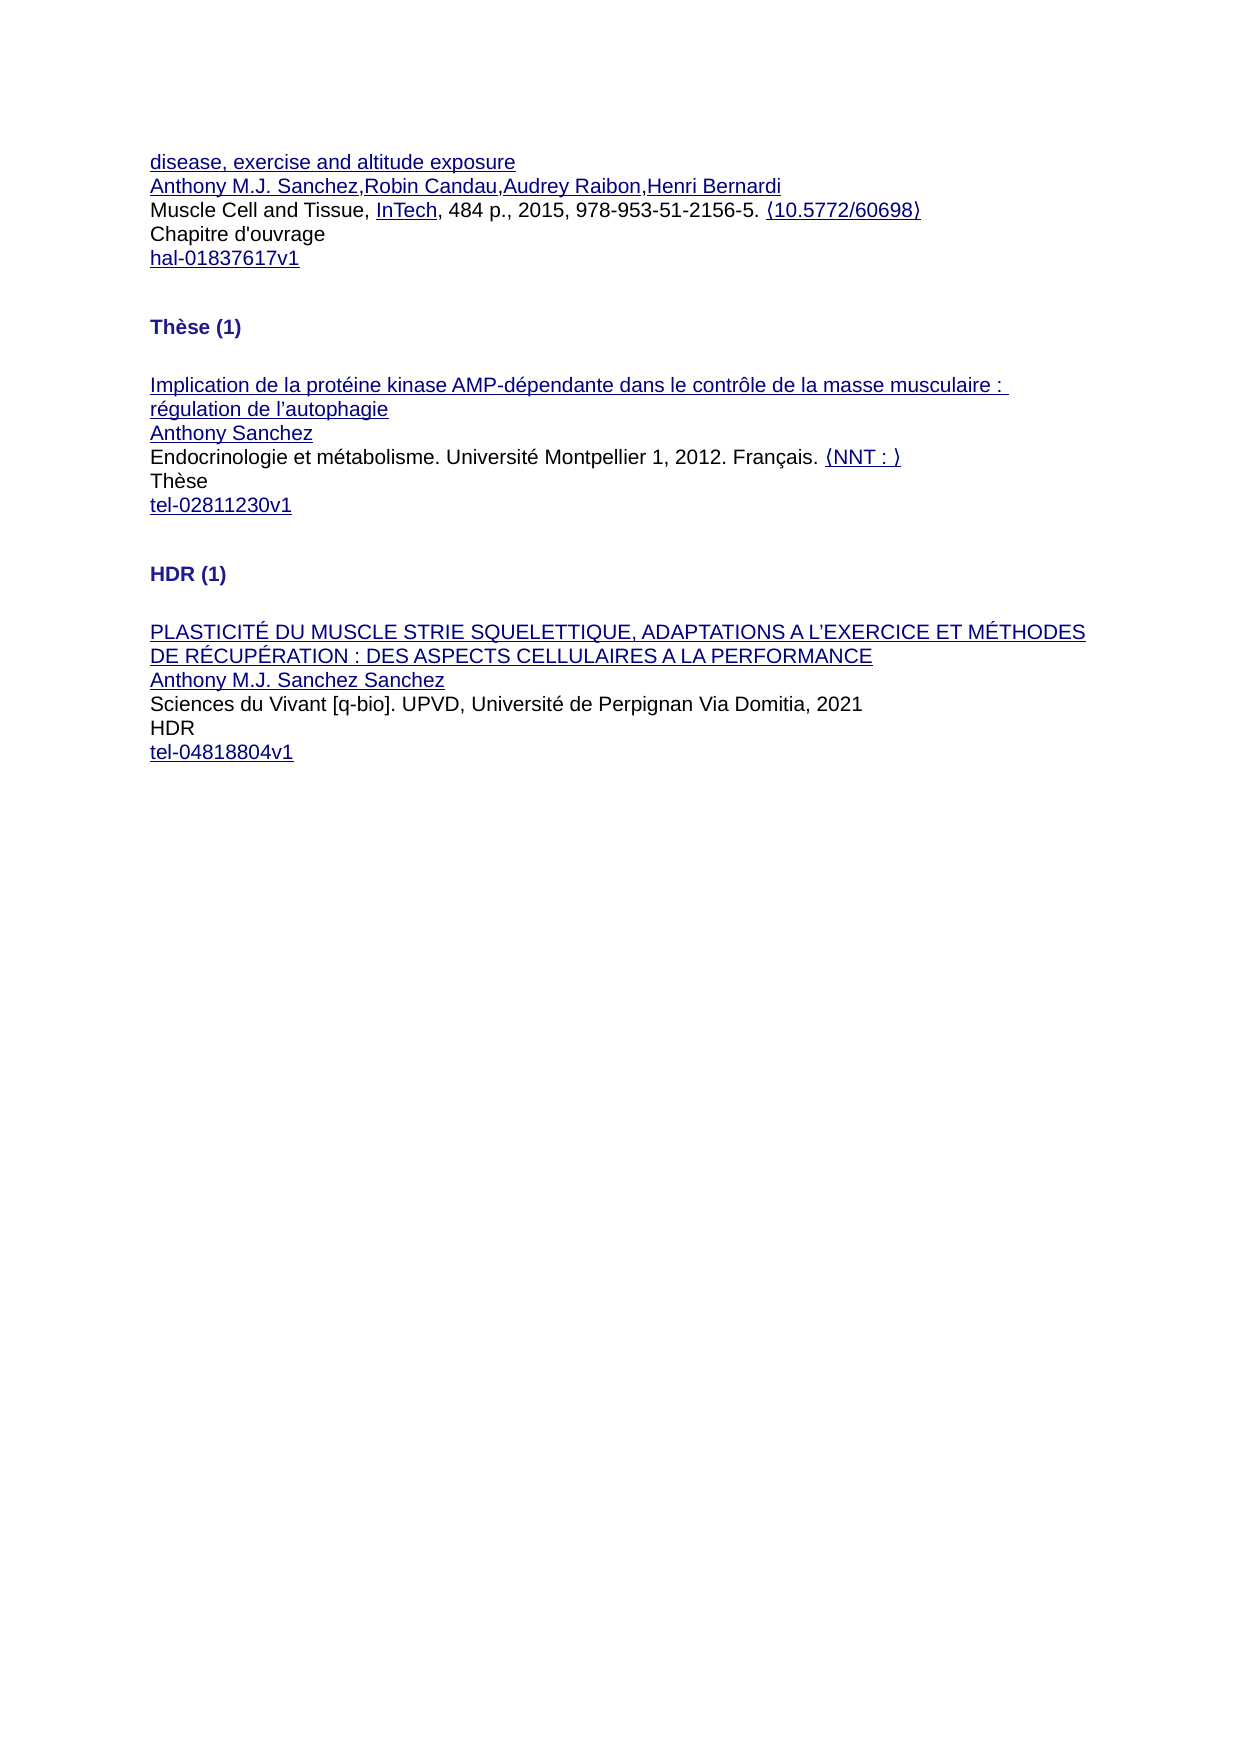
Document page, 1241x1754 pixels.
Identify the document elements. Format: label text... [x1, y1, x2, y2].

subtitle Thèse (1) [150, 314, 1090, 338]
subtitle HDR (1) [150, 561, 1090, 585]
table_header Implication de la protéine kinase AMP-dépendante dans le contrôle de la masse musculaire : régulation de l’autophagie Anthony Sanchez Endocrinologie et métabolisme. Université Montpellier 1, 2012. Français. ⟨NNT : ⟩ Thèse tel-02811230v1 [150, 373, 1090, 517]
table_header Autophagy, a highly regulated intracellular system essential to skeletal muscle homeostasis : role in disease, exercise and altitude exposure Anthony M.J. Sanchez,Robin Candau,Audrey Raibon,Henri Bernardi Muscle Cell and Tissue, InTech, 484 p., 2015, 978-953-51-2156-5. ⟨10.5772/60698⟩ Chapitre d'ouvrage hal-01837617v1 [150, 150, 1090, 270]
table_header PLASTICITÉ DU MUSCLE STRIE SQUELETTIQUE, ADAPTATIONS A L’EXERCICE ET MÉTHODES DE RÉCUPÉRATION : DES ASPECTS CELLULAIRES A LA PERFORMANCE Anthony M.J. Sanchez Sanchez Sciences du Vivant [q-bio]. UPVD, Université de Perpignan Via Domitia, 2021 HDR tel-04818804v1 [150, 620, 1090, 763]
